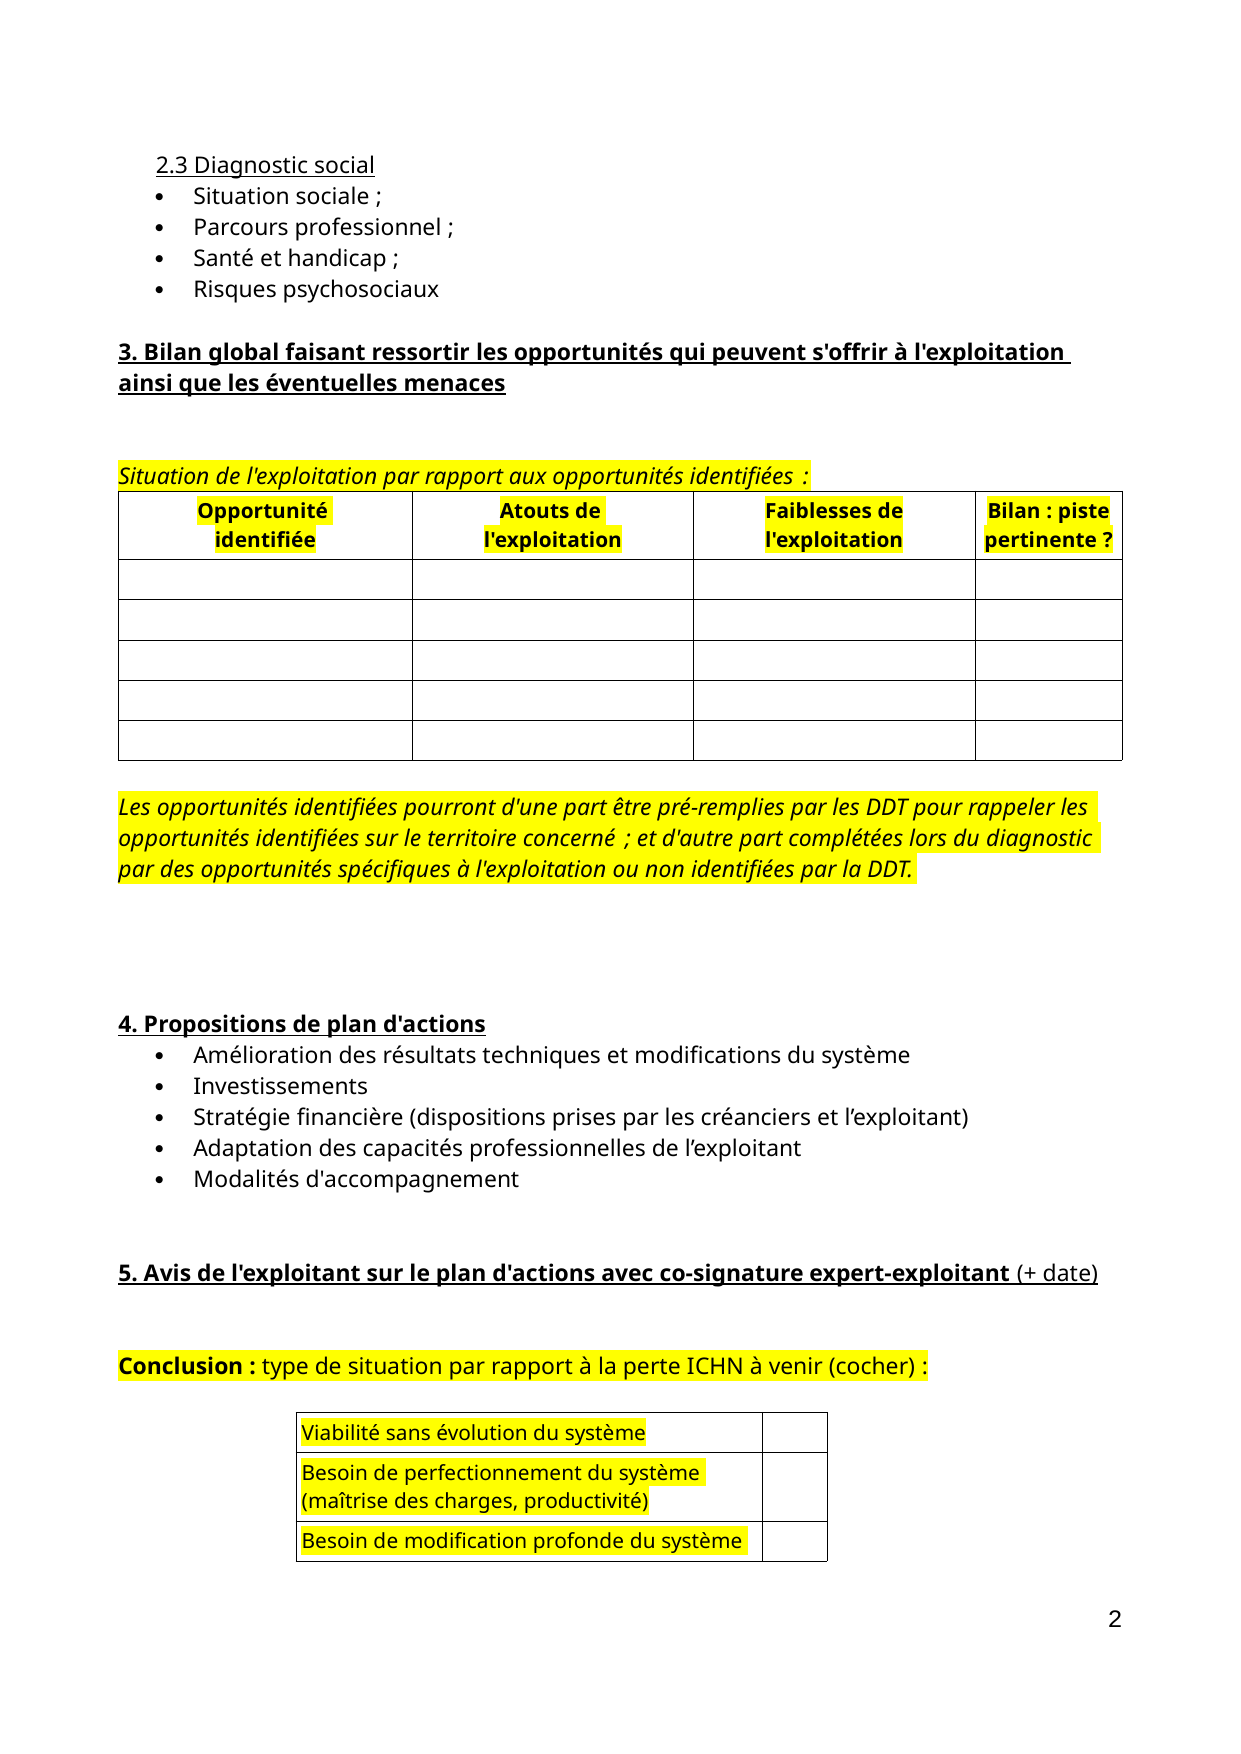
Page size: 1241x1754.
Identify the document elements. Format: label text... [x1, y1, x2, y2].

table_header Bilan : piste pertinente ? [976, 492, 1122, 559]
table_cell [413, 721, 693, 760]
table_cell Besoin de perfectionnement du système (maîtrise des charges, productivité) [297, 1453, 762, 1521]
table_cell [763, 1453, 827, 1521]
list Risques psychosociaux [156, 273, 1122, 304]
list Modalités d'accompagnement [156, 1163, 1122, 1194]
table_cell [976, 560, 1122, 599]
table_cell [694, 681, 975, 720]
table_cell [119, 681, 412, 720]
table_cell [413, 600, 693, 639]
table_header Viabilité sans évolution du système [297, 1413, 762, 1452]
table_cell [413, 560, 693, 599]
list Situation sociale ; [156, 180, 1122, 211]
list Amélioration des résultats techniques et modifications du système [156, 1039, 1122, 1070]
table_cell [413, 681, 693, 720]
table_cell [413, 641, 693, 679]
table_header [763, 1413, 827, 1452]
table_cell [119, 600, 412, 639]
table_cell [694, 560, 975, 599]
table_cell [976, 641, 1122, 679]
table_cell [119, 641, 412, 679]
list Investissements [156, 1070, 1122, 1101]
table_header Atouts de l'exploitation [413, 492, 693, 559]
text 5. Avis de l'exploitant sur le plan d'actions avec co-signature expert-exploitant (+ date) [118, 1257, 1122, 1288]
list Adaptation des capacités professionnelles de l’exploitant [156, 1132, 1122, 1163]
table_cell [976, 681, 1122, 720]
text Conclusion : type de situation par rapport à la perte ICHN à venir (cocher) : [118, 1350, 1122, 1381]
text 3. Bilan global faisant ressortir les opportunités qui peuvent s'offrir à l'exploitation ainsi que les éventuelles menaces [118, 335, 1122, 397]
text Situation de l'exploitation par rapport aux opportunités identifiées : [118, 459, 1122, 491]
table_cell [976, 600, 1122, 639]
table_header Faiblesses de l'exploitation [694, 492, 975, 559]
text Les opportunités identifiées pourront d'une part être pré-remplies par les DDT pour rappeler les opportunités identifiées sur le territoire concerné ; et d'autre part complétées lors du diagnostic par des opportunités spécifiques à l'exploitation ou non identifiées par la DDT. [118, 791, 1122, 884]
table_cell [763, 1522, 827, 1561]
table_header Opportunité identifiée [119, 492, 412, 559]
list Parcours professionnel ; [156, 211, 1122, 242]
text 2.3 Diagnostic social [118, 149, 1122, 180]
table_cell [119, 560, 412, 599]
table_cell Besoin de modification profonde du système [297, 1522, 762, 1561]
list Santé et handicap ; [156, 242, 1122, 273]
table_cell [694, 600, 975, 639]
table_cell [694, 721, 975, 760]
text 4. Propositions de plan d'actions [118, 1008, 1122, 1039]
table_cell [694, 641, 975, 679]
table_cell [976, 721, 1122, 760]
table_cell [119, 721, 412, 760]
list Stratégie financière (dispositions prises par les créanciers et l’exploitant) [156, 1101, 1122, 1132]
